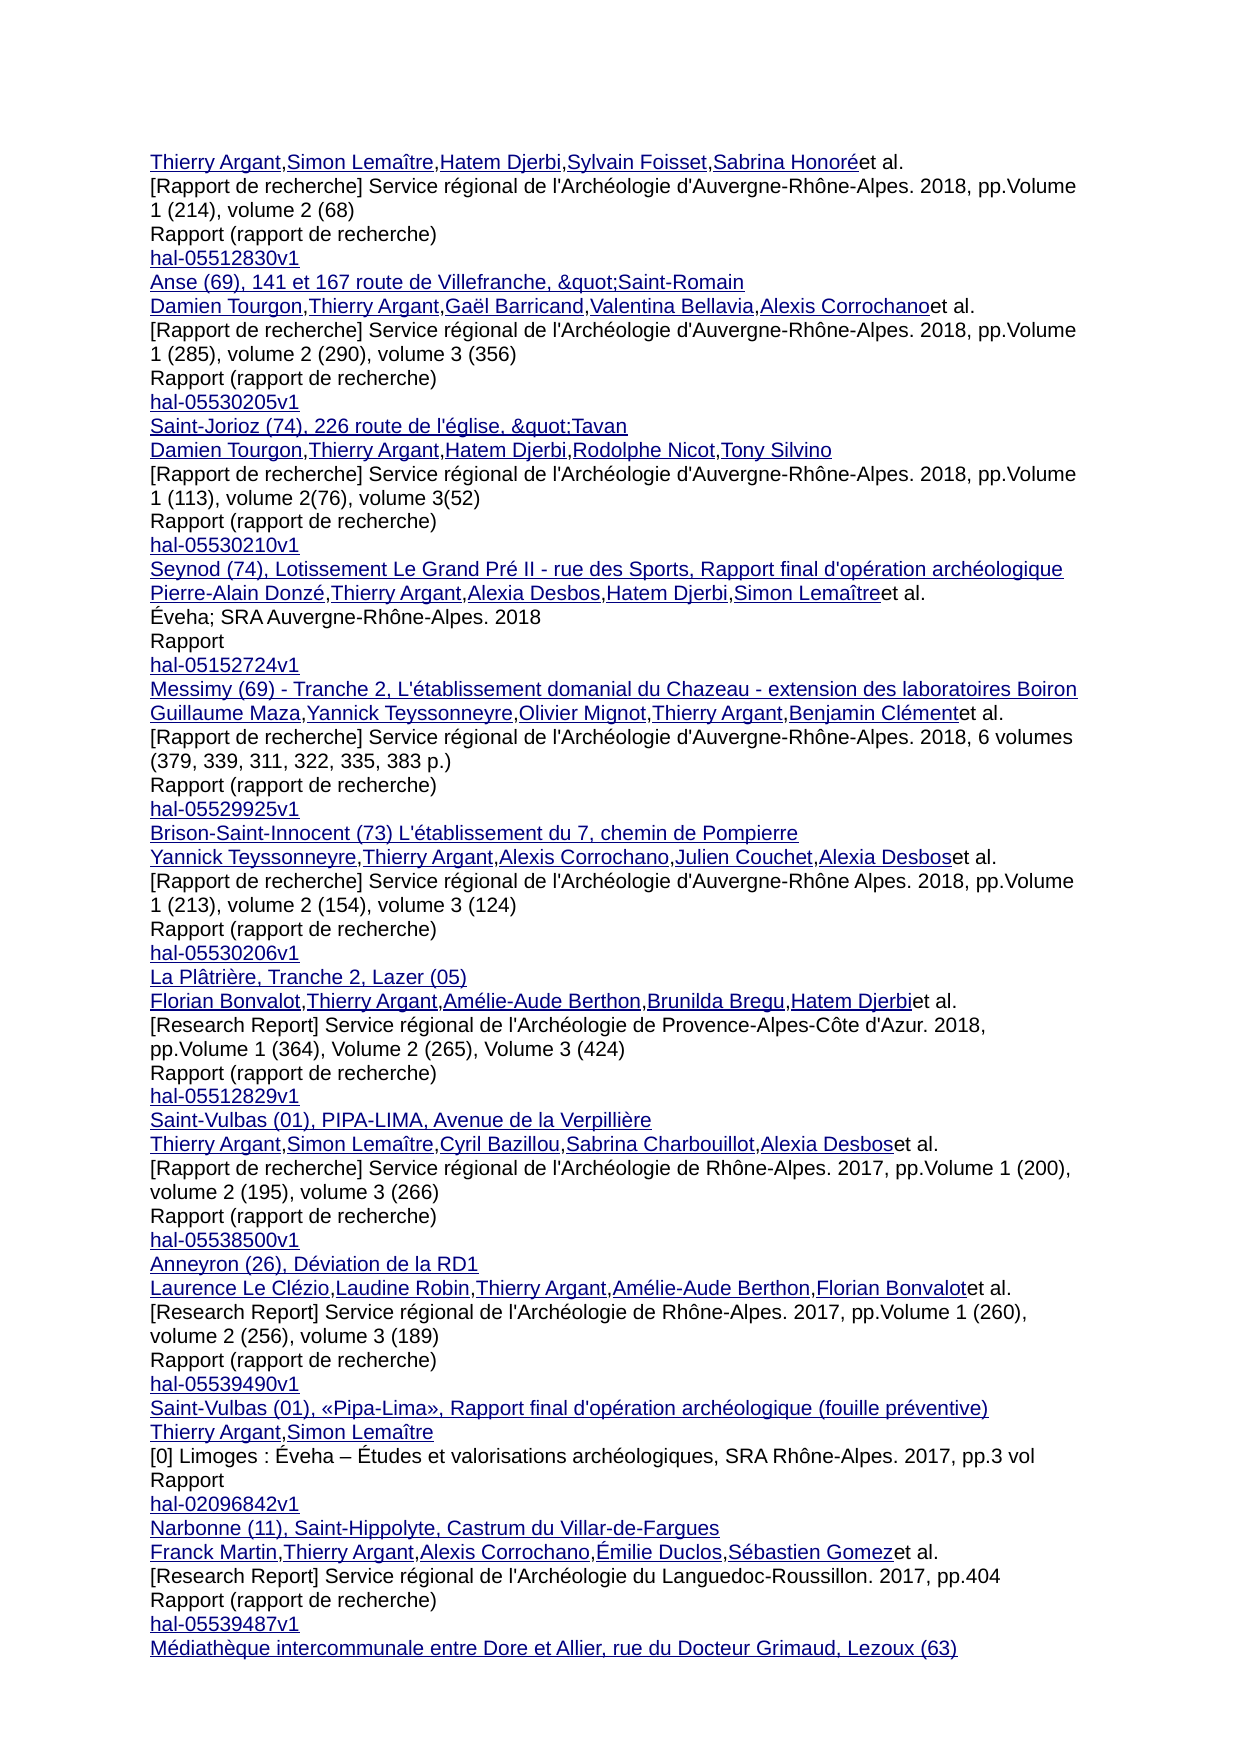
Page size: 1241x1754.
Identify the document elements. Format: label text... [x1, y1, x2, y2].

table_cell Messimy (69) - Tranche 2, L'établissement domanial du Chazeau - extension des laboratoires Boiron Guillaume Maza,Yannick Teyssonneyre,Olivier Mignot,Thierry Argant,Benjamin Clémentet al. [Rapport de recherche] Service régional de l'Archéologie d'Auvergne-Rhône-Alpes. 2018, 6 volumes (379, 339, 311, 322, 335, 383 p.) Rapport (rapport de recherche) hal-05529925v1 [150, 677, 1090, 821]
table_cell Anse (69), 141 et 167 route de Villefranche, &quot;Saint-Romain Damien Tourgon,Thierry Argant,Gaël Barricand,Valentina Bellavia,Alexis Corrochanoet al. [Rapport de recherche] Service régional de l'Archéologie d'Auvergne-Rhône-Alpes. 2018, pp.Volume 1 (285), volume 2 (290), volume 3 (356) Rapport (rapport de recherche) hal-05530205v1 [150, 270, 1090, 413]
table_cell Seynod (74), Lotissement Le Grand Pré II - rue des Sports, Rapport final d'opération archéologique Pierre-Alain Donzé,Thierry Argant,Alexia Desbos,Hatem Djerbi,Simon Lemaîtreet al. Éveha; SRA Auvergne-Rhône-Alpes. 2018 Rapport hal-05152724v1 [150, 557, 1090, 677]
table_cell Brison-Saint-Innocent (73) L'établissement du 7, chemin de Pompierre Yannick Teyssonneyre,Thierry Argant,Alexis Corrochano,Julien Couchet,Alexia Desboset al. [Rapport de recherche] Service régional de l'Archéologie d'Auvergne-Rhône Alpes. 2018, pp.Volume 1 (213), volume 2 (154), volume 3 (124) Rapport (rapport de recherche) hal-05530206v1 [150, 821, 1090, 964]
table_cell Saint-Vulbas (01), «Pipa-Lima», Rapport final d'opération archéologique (fouille préventive) Thierry Argant,Simon Lemaître [0] Limoges : Éveha – Études et valorisations archéologiques, SRA Rhône-Alpes. 2017, pp.3 vol Rapport hal-02096842v1 [150, 1396, 1090, 1516]
table_cell La Plâtrière, Tranche 2, Lazer (05) Florian Bonvalot,Thierry Argant,Amélie-Aude Berthon,Brunilda Bregu,Hatem Djerbiet al. [Research Report] Service régional de l'Archéologie de Provence-Alpes-Côte d'Azur. 2018, pp.Volume 1 (364), Volume 2 (265), Volume 3 (424) Rapport (rapport de recherche) hal-05512829v1 [150, 965, 1090, 1108]
table_cell Saint-Jorioz (74), 226 route de l'église, &quot;Tavan Damien Tourgon,Thierry Argant,Hatem Djerbi,Rodolphe Nicot,Tony Silvino [Rapport de recherche] Service régional de l'Archéologie d'Auvergne-Rhône-Alpes. 2018, pp.Volume 1 (113), volume 2(76), volume 3(52) Rapport (rapport de recherche) hal-05530210v1 [150, 414, 1090, 557]
table_cell Médiathèque intercommunale entre Dore et Allier, rue du Docteur Grimaud, Lezoux (63) [150, 1635, 1090, 1659]
table_cell Saint-Vulbas (01), PIPA-LIMA, Avenue de la Verpillière Thierry Argant,Simon Lemaître,Cyril Bazillou,Sabrina Charbouillot,Alexia Desboset al. [Rapport de recherche] Service régional de l'Archéologie de Rhône-Alpes. 2017, pp.Volume 1 (200), volume 2 (195), volume 3 (266) Rapport (rapport de recherche) hal-05538500v1 [150, 1108, 1090, 1252]
table_cell Thierry Argant,Simon Lemaître,Hatem Djerbi,Sylvain Foisset,Sabrina Honoréet al. [Rapport de recherche] Service régional de l'Archéologie d'Auvergne-Rhône-Alpes. 2018, pp.Volume 1 (214), volume 2 (68) Rapport (rapport de recherche) hal-05512830v1 [150, 150, 1090, 270]
table_cell Narbonne (11), Saint-Hippolyte, Castrum du Villar-de-Fargues Franck Martin,Thierry Argant,Alexis Corrochano,Émilie Duclos,Sébastien Gomezet al. [Research Report] Service régional de l'Archéologie du Languedoc-Roussillon. 2017, pp.404 Rapport (rapport de recherche) hal-05539487v1 [150, 1516, 1090, 1635]
table_cell Anneyron (26), Déviation de la RD1 Laurence Le Clézio,Laudine Robin,Thierry Argant,Amélie-Aude Berthon,Florian Bonvalotet al. [Research Report] Service régional de l'Archéologie de Rhône-Alpes. 2017, pp.Volume 1 (260), volume 2 (256), volume 3 (189) Rapport (rapport de recherche) hal-05539490v1 [150, 1252, 1090, 1396]
